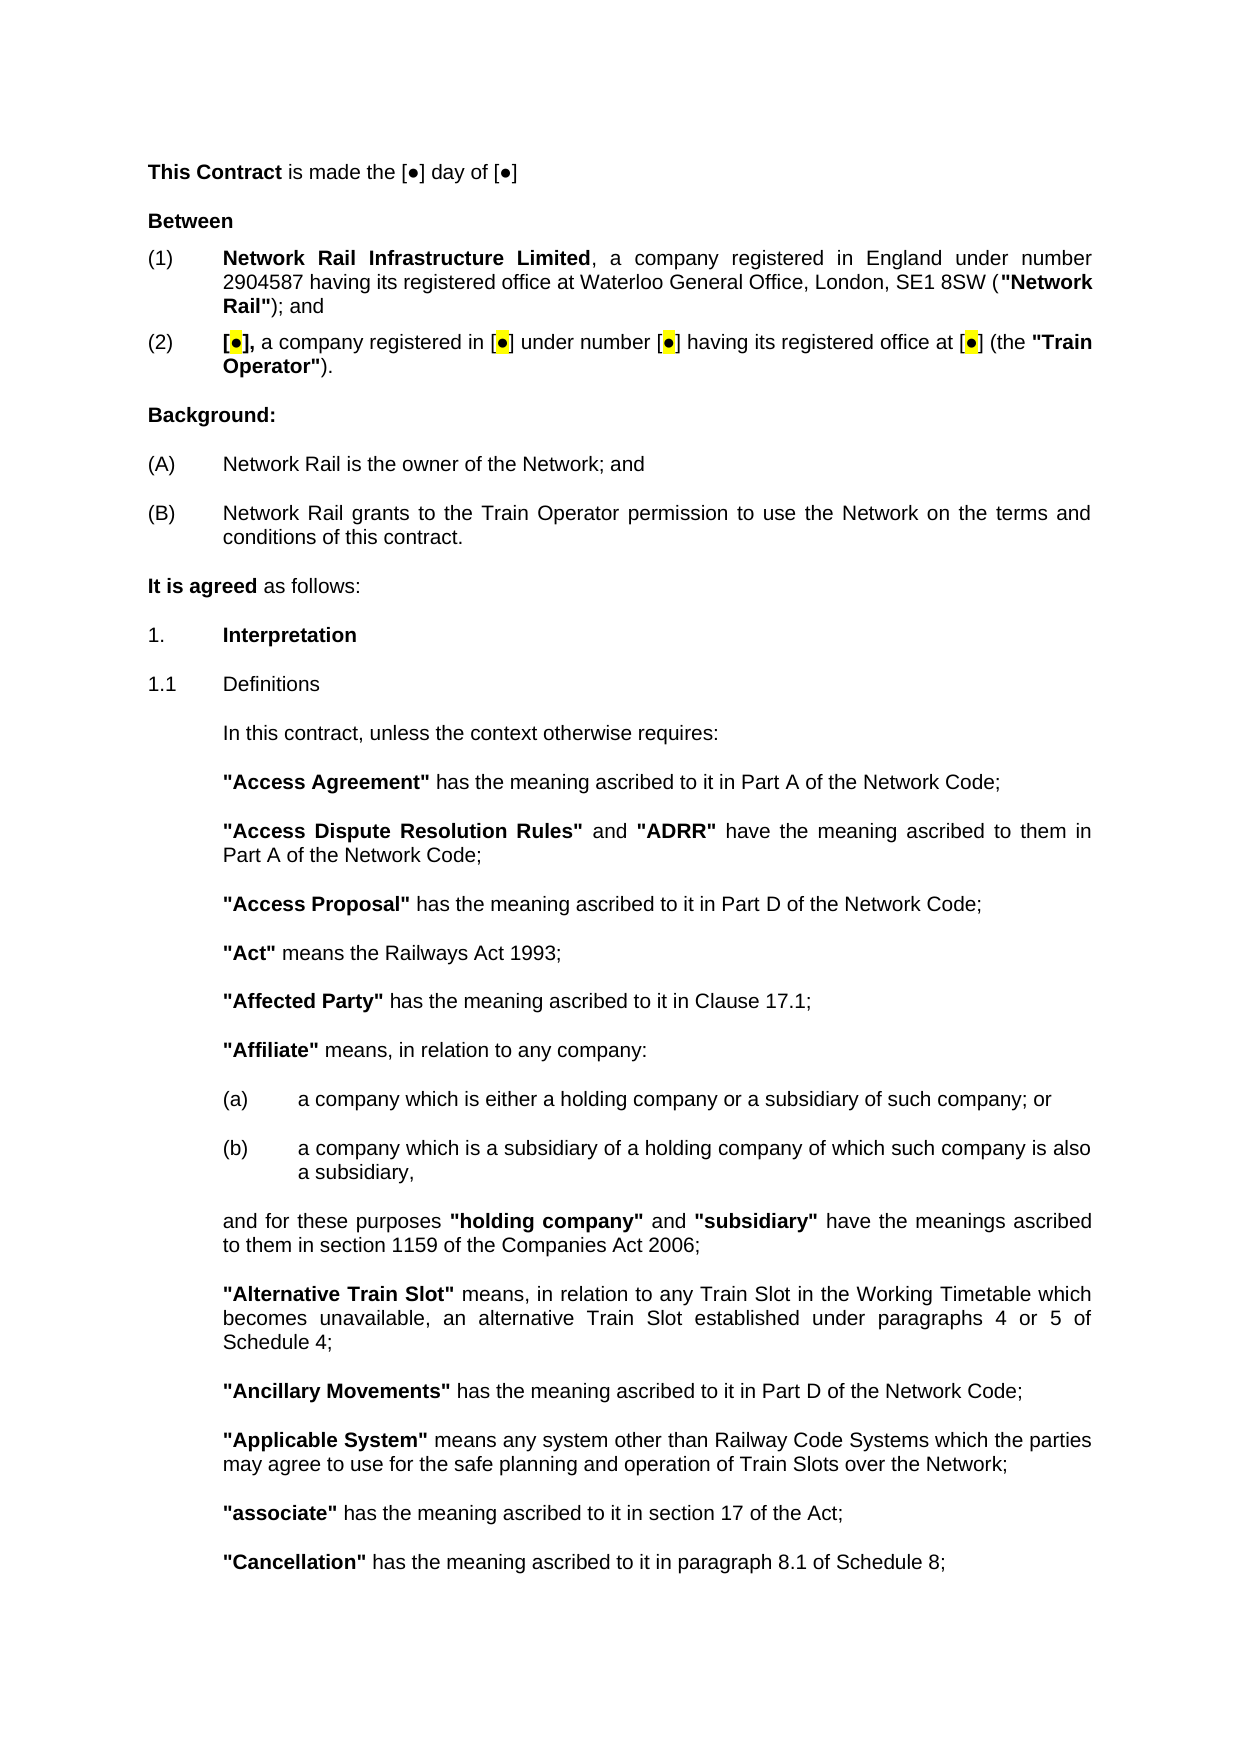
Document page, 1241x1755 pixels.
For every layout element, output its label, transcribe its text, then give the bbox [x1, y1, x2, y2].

text Background: [148, 403, 1093, 427]
list Network Rail is the owner of the Network; and [148, 452, 1093, 476]
subtitle a company which is a subsidiary of a holding company of which such company is also a subsidiary, [223, 1136, 1093, 1184]
text "Applicable System" means any system other than Railway Code Systems which the parties may agree to use for the safe planning and operation of Train Slots over the Network; [223, 1428, 1093, 1476]
text "Act" means the Railways Act 1993; [223, 940, 1093, 964]
subtitle Definitions [148, 672, 1093, 696]
text "Alternative Train Slot" means, in relation to any Train Slot in the Working Timetable which becomes unavailable, an alternative Train Slot established under paragraphs 4 or 5 of Schedule 4; [223, 1282, 1093, 1354]
text and for these purposes "holding company" and "subsidiary" have the meanings ascribed to them in section 1159 of the Companies Act 2006; [223, 1209, 1093, 1257]
text This Contract is made the [●] day of [●] [148, 160, 1093, 184]
text "associate" has the meaning ascribed to it in section 17 of the Act; [223, 1501, 1093, 1525]
text "Affiliate" means, in relation to any company: [223, 1038, 1093, 1062]
text "Ancillary Movements" has the meaning ascribed to it in Part D of the Network Code; [223, 1379, 1093, 1403]
text "Affected Party" has the meaning ascribed to it in Clause 17.1; [223, 989, 1093, 1013]
list Network Rail grants to the Train Operator permission to use the Network on the terms and conditions of this contract. [148, 501, 1093, 549]
list [●], a company registered in [●] under number [●] having its registered office at [●] (the "Train Operator"). [148, 330, 1093, 378]
text In this contract, unless the context otherwise requires: [223, 721, 1093, 744]
subtitle a company which is either a holding company or a subsidiary of such company; or [223, 1087, 1093, 1111]
subtitle Interpretation [148, 623, 1093, 647]
text "Access Proposal" has the meaning ascribed to it in Part D of the Network Code; [223, 891, 1093, 915]
text It is agreed as follows: [148, 574, 1093, 598]
text Between [148, 209, 1093, 233]
text "Access Dispute Resolution Rules" and "ADRR" have the meaning ascribed to them in Part A of the Network Code; [223, 818, 1093, 866]
text "Access Agreement" has the meaning ascribed to it in Part A of the Network Code; [223, 769, 1093, 793]
text "Cancellation" has the meaning ascribed to it in paragraph 8.1 of Schedule 8; [223, 1550, 1093, 1574]
list Network Rail Infrastructure Limited, a company registered in England under number 2904587 having its registered office at Waterloo General Office, London, SE1 8SW ("Network Rail"); and [148, 246, 1093, 317]
